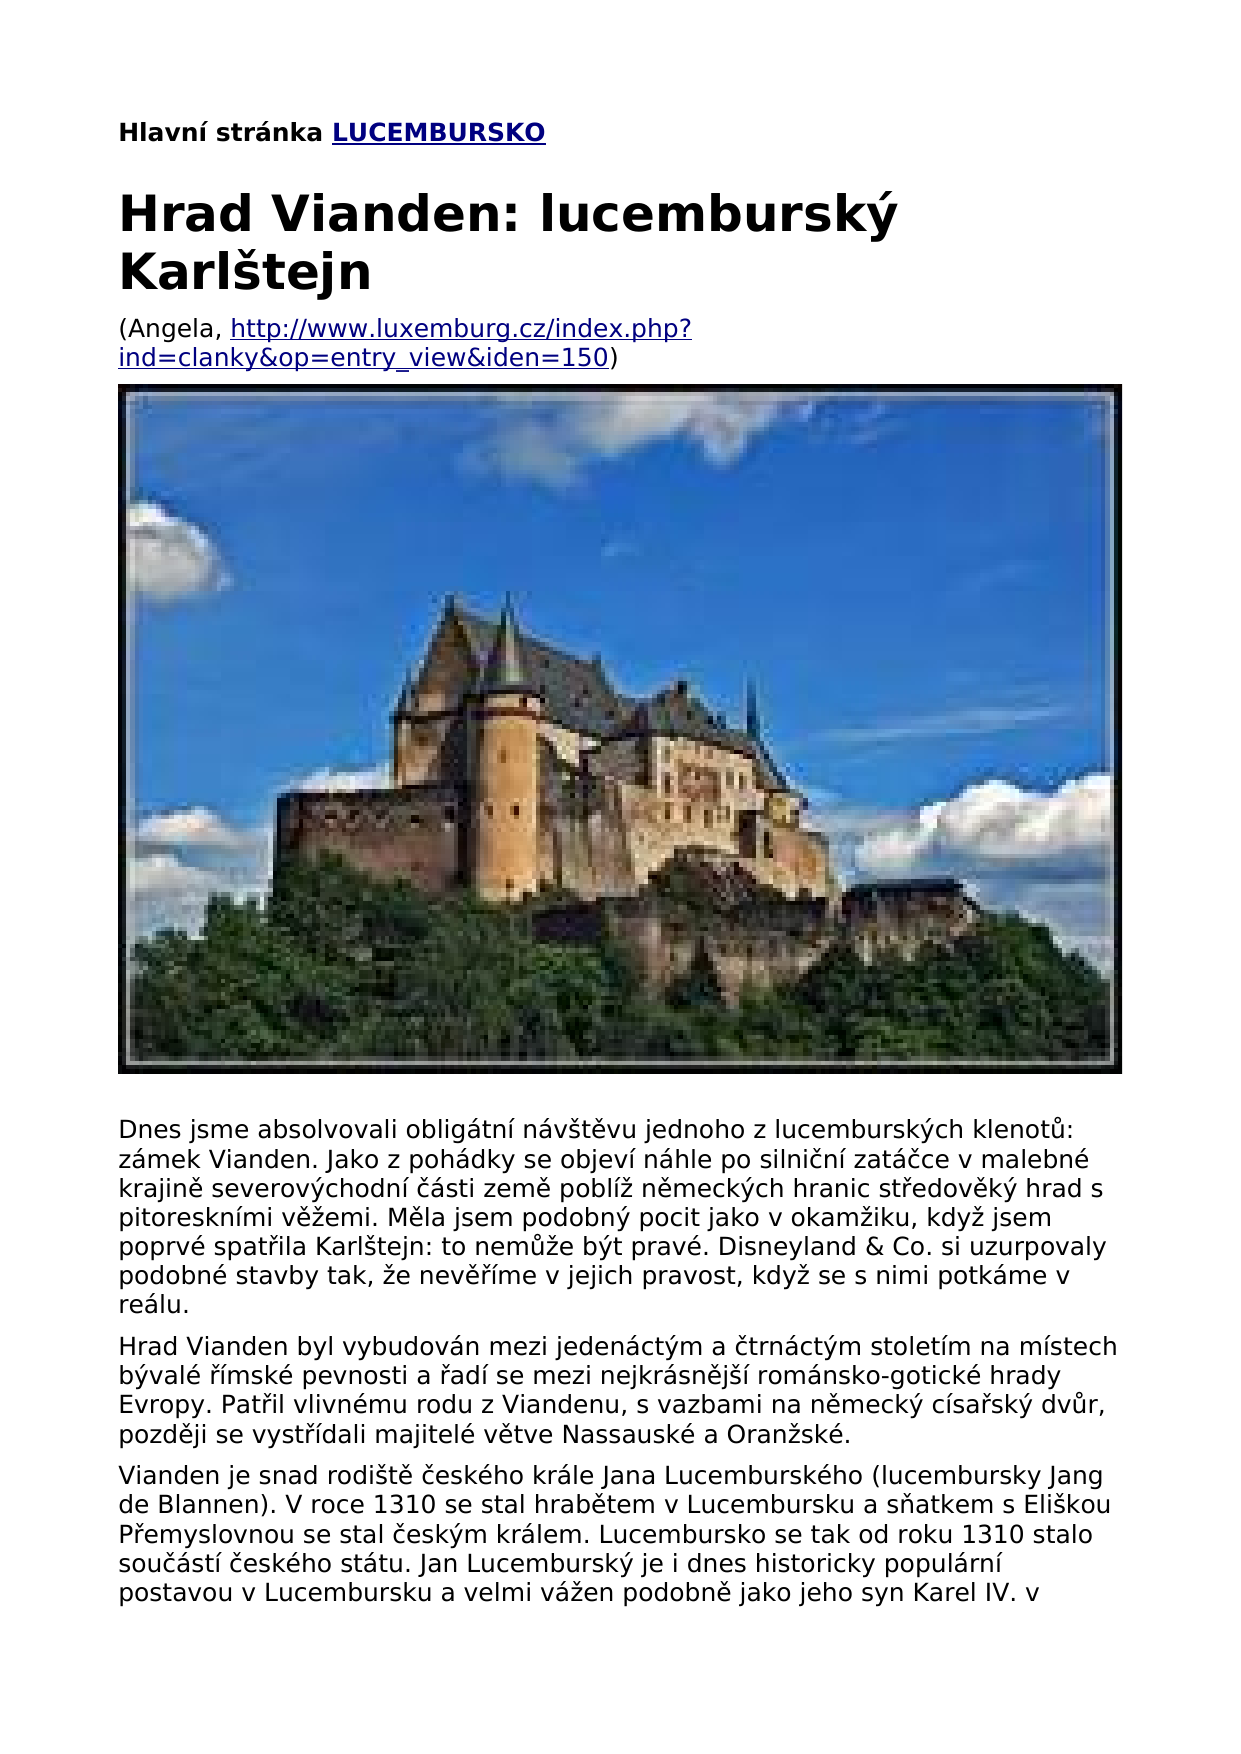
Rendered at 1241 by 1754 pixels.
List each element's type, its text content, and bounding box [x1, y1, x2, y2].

text Dnes jsme absolvovali obligátní návštěvu jednoho z lucemburských klenotů: zámek Vianden. Jako z pohádky se objeví náhle po silniční zatáčce v malebné krajině severovýchodní části země poblíž německých hranic středověký hrad s pitoreskními věžemi. Měla jsem podobný pocit jako v okamžiku, když jsem poprvé spatřila Karlštejn: to nemůže být pravé. Disneyland & Co. si uzurpovaly podobné stavby tak, že nevěříme v jejich pravost, když se s nimi potkáme v reálu. [118, 1116, 1122, 1320]
text Vianden je snad rodiště českého krále Jana Lucemburského (lucembursky Jang de Blannen). V roce 1310 se stal hrabětem v Lucembursku a sňatkem s Eliškou Přemyslovnou se stal českým králem. Lucembursko se tak od roku 1310 stalo součástí českého státu. Jan Lucemburský je i dnes historicky populární postavou v Lucembursku a velmi vážen podobně jako jeho syn Karel IV. v [118, 1461, 1122, 1607]
picture [118, 384, 1123, 1074]
text (Angela, http://www.luxemburg.cz/index.php?ind=clanky&op=entry_view&iden=150) [118, 314, 1122, 372]
text Hlavní stránka LUCEMBURSKO [118, 118, 1122, 147]
text Hrad Vianden byl vybudován mezi jedenáctým a čtrnáctým stoletím na místech bývalé římské pevnosti a řadí se mezi nejkrásnější románsko-gotické hrady Evropy. Patřil vlivnému rodu z Viandenu, s vazbami na německý císařský dvůr, později se vystřídali majitelé větve Nassauské a Oranžské. [118, 1332, 1122, 1449]
subtitle Hrad Vianden: lucemburský Karlštejn [118, 185, 1122, 301]
